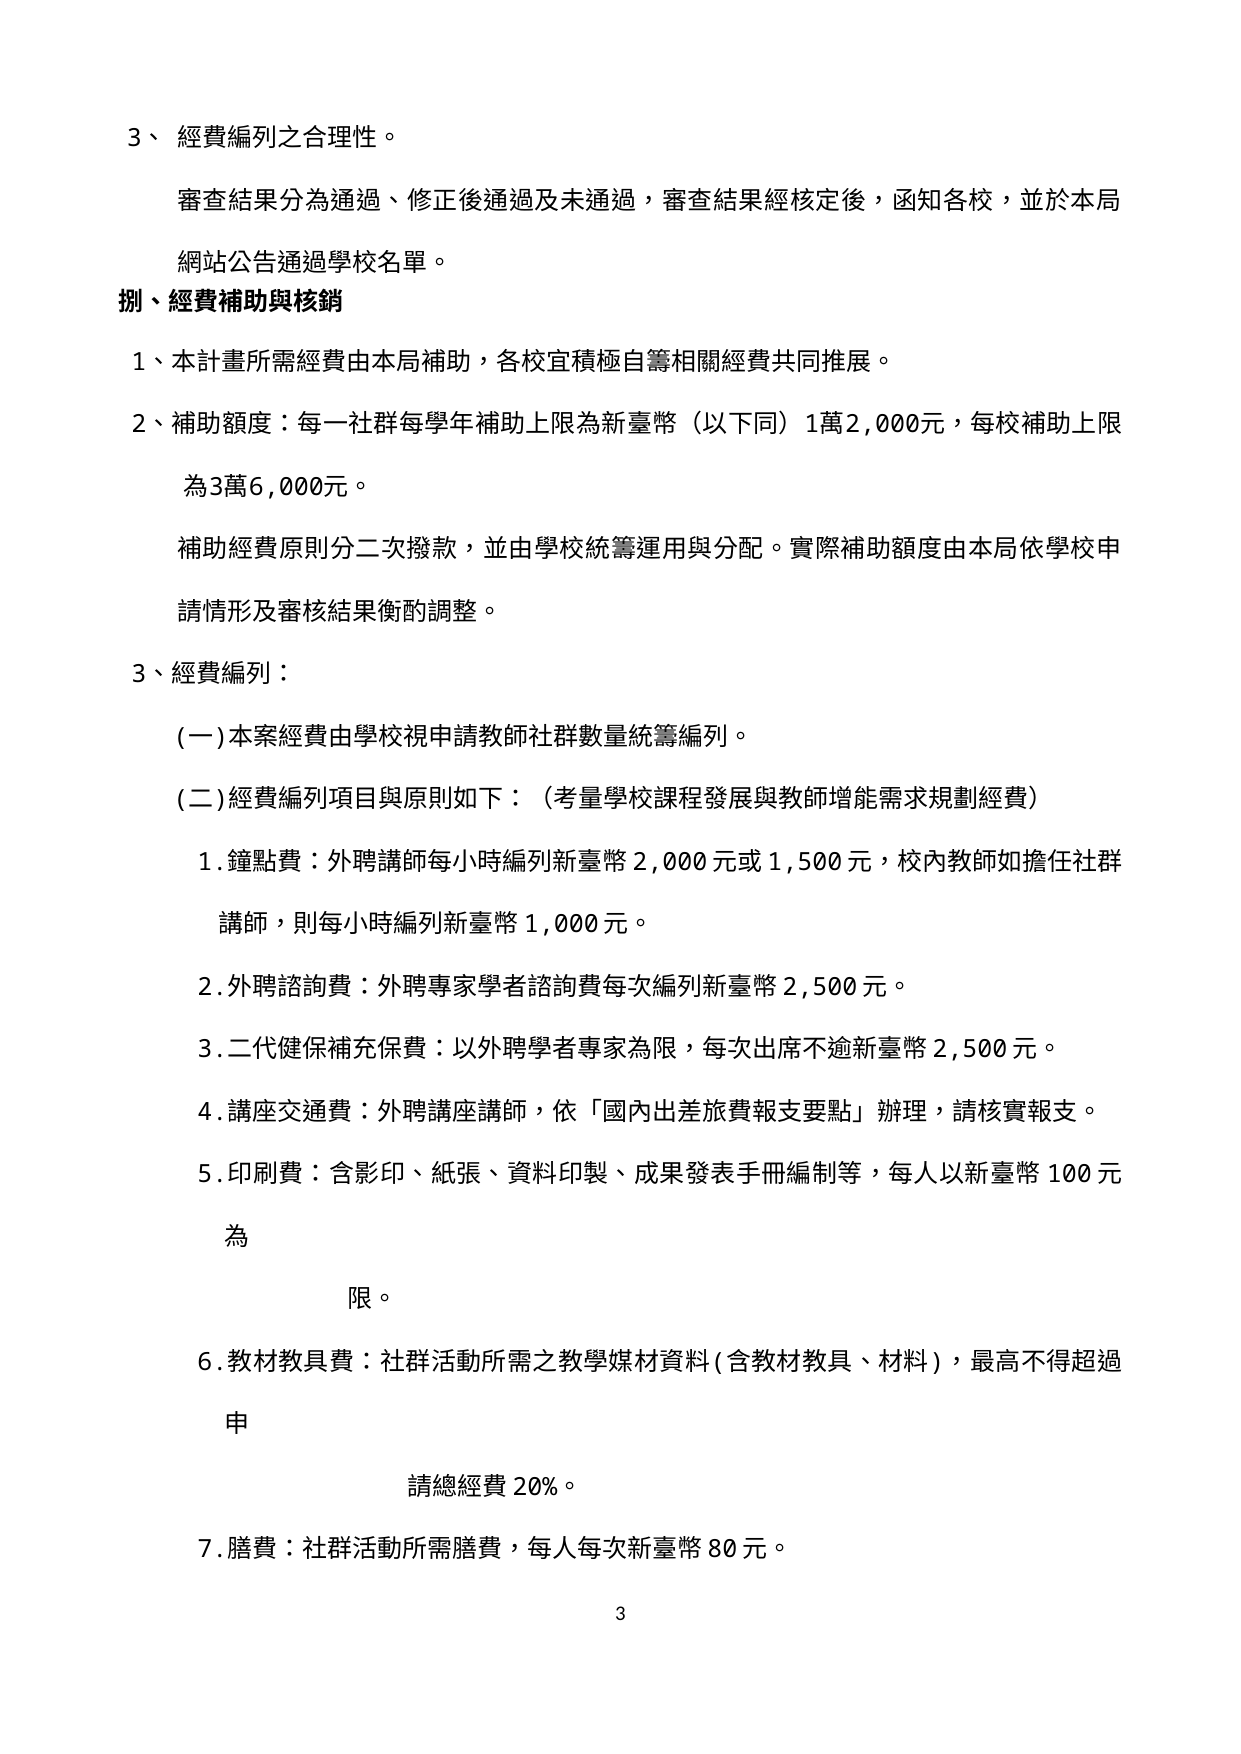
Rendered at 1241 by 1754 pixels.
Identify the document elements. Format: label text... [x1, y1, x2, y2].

text 請總經費20%。 [197, 1443, 1122, 1505]
text 5.印刷費：含影印、紙張、資料印製、成果發表手冊編制等，每人以新臺幣100元為 [197, 1130, 1122, 1255]
list 經費補助與核銷 [118, 282, 1122, 318]
text (二)經費編列項目與原則如下：（考量學校課程發展與教師增能需求規劃經費） [173, 755, 1122, 818]
list 補助額度：每一社群每學年補助上限為新臺幣（以下同）1萬2,000元，每校補助上限為3萬6,000元。 [131, 380, 1122, 505]
text (一)本案經費由學校視申請教師社群數量統籌編列。 [173, 693, 1122, 755]
text 1.鐘點費：外聘講師每小時編列新臺幣2,000元或1,500元，校內教師如擔任社群講師，則每小時編列新臺幣1,000元。 [197, 818, 1122, 943]
list 本計畫所需經費由本局補助，各校宜積極自籌相關經費共同推展。 [131, 318, 1122, 380]
text 6.教材教具費：社群活動所需之教學媒材資料(含教材教具、材料)，最高不得超過申 [197, 1318, 1122, 1443]
list 經費編列之合理性。 [127, 94, 1122, 157]
text 7.膳費：社群活動所需膳費，每人每次新臺幣80元。 [197, 1505, 1122, 1568]
text 2.外聘諮詢費：外聘專家學者諮詢費每次編列新臺幣2,500元。 [197, 943, 1122, 1005]
text 限。 [197, 1255, 1122, 1318]
text 補助經費原則分二次撥款，並由學校統籌運用與分配。實際補助額度由本局依學校申請情形及審核結果衡酌調整。 [177, 505, 1122, 630]
text 4.講座交通費：外聘講座講師，依「國內出差旅費報支要點」辦理，請核實報支。 [197, 1068, 1122, 1130]
text 3.二代健保補充保費：以外聘學者專家為限，每次出席不逾新臺幣2,500元。 [197, 1005, 1122, 1068]
list 經費編列： [131, 630, 1122, 693]
text 審查結果分為通過、修正後通過及未通過，審查結果經核定後，函知各校，並於本局網站公告通過學校名單。 [177, 157, 1122, 282]
